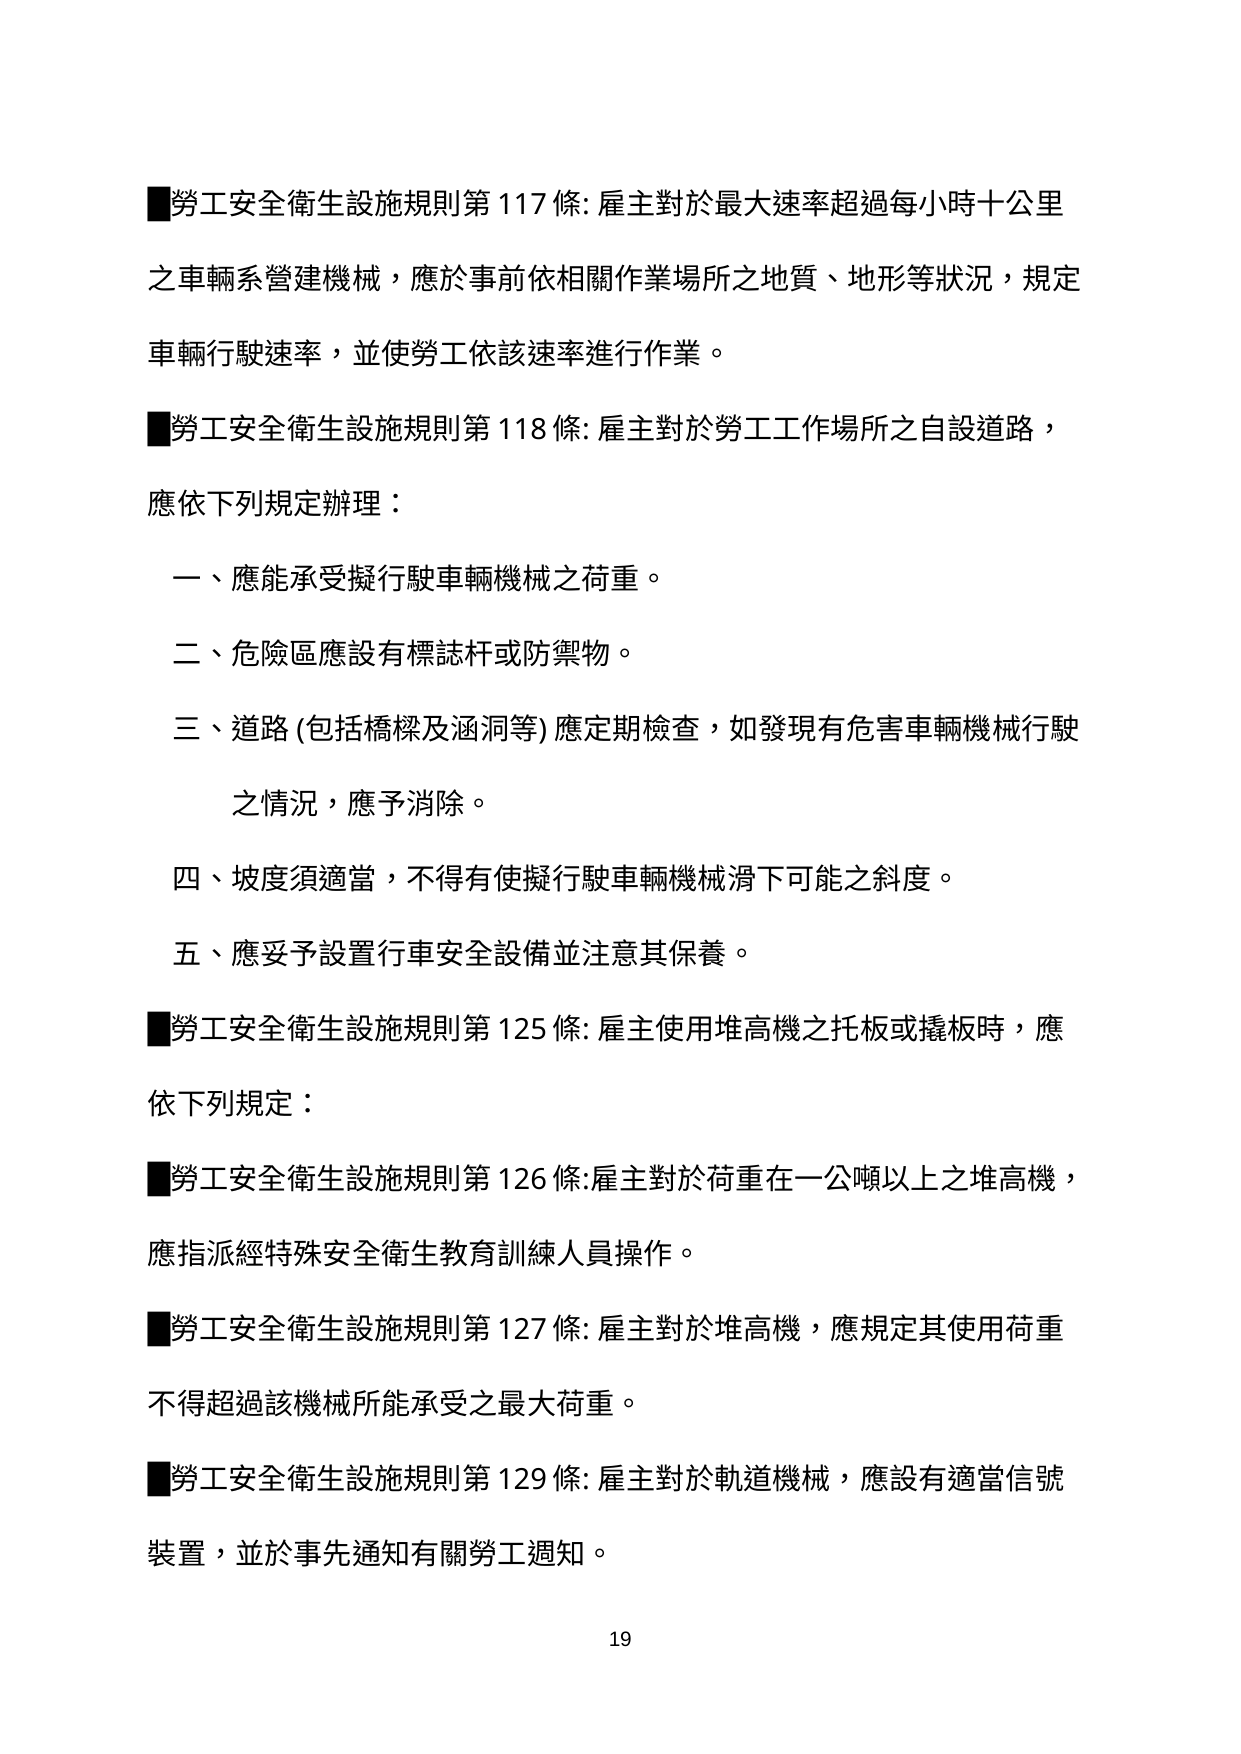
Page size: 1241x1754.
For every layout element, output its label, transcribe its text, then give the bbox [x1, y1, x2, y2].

text 三、道路 (包括橋樑及涵洞等) 應定期檢查，如發現有危害車輛機械行駛之情況，應予消除。 [173, 689, 1092, 839]
text 五、應妥予設置行車安全設備並注意其保養。 [173, 914, 1092, 989]
text █勞工安全衛生設施規則第125條: 雇主使用堆高機之托板或撬板時，應依下列規定： [148, 989, 1092, 1139]
text █勞工安全衛生設施規則第127條: 雇主對於堆高機，應規定其使用荷重不得超過該機械所能承受之最大荷重。 [148, 1289, 1092, 1439]
text █勞工安全衛生設施規則第129條: 雇主對於軌道機械，應設有適當信號裝置，並於事先通知有關勞工週知。 [148, 1439, 1092, 1589]
text 一、應能承受擬行駛車輛機械之荷重。 [173, 539, 1092, 614]
text 二、危險區應設有標誌杆或防禦物。 [173, 614, 1092, 689]
text 四、坡度須適當，不得有使擬行駛車輛機械滑下可能之斜度。 [173, 839, 1092, 914]
text █勞工安全衛生設施規則第118條: 雇主對於勞工工作場所之自設道路，應依下列規定辦理： [148, 389, 1092, 539]
text █勞工安全衛生設施規則第117條: 雇主對於最大速率超過每小時十公里之車輛系營建機械，應於事前依相關作業場所之地質、地形等狀況，規定車輛行駛速率，並使勞工依該速率進行作業。 [148, 164, 1092, 389]
text █勞工安全衛生設施規則第126條:雇主對於荷重在一公噸以上之堆高機，應指派經特殊安全衛生教育訓練人員操作。 [148, 1139, 1092, 1289]
